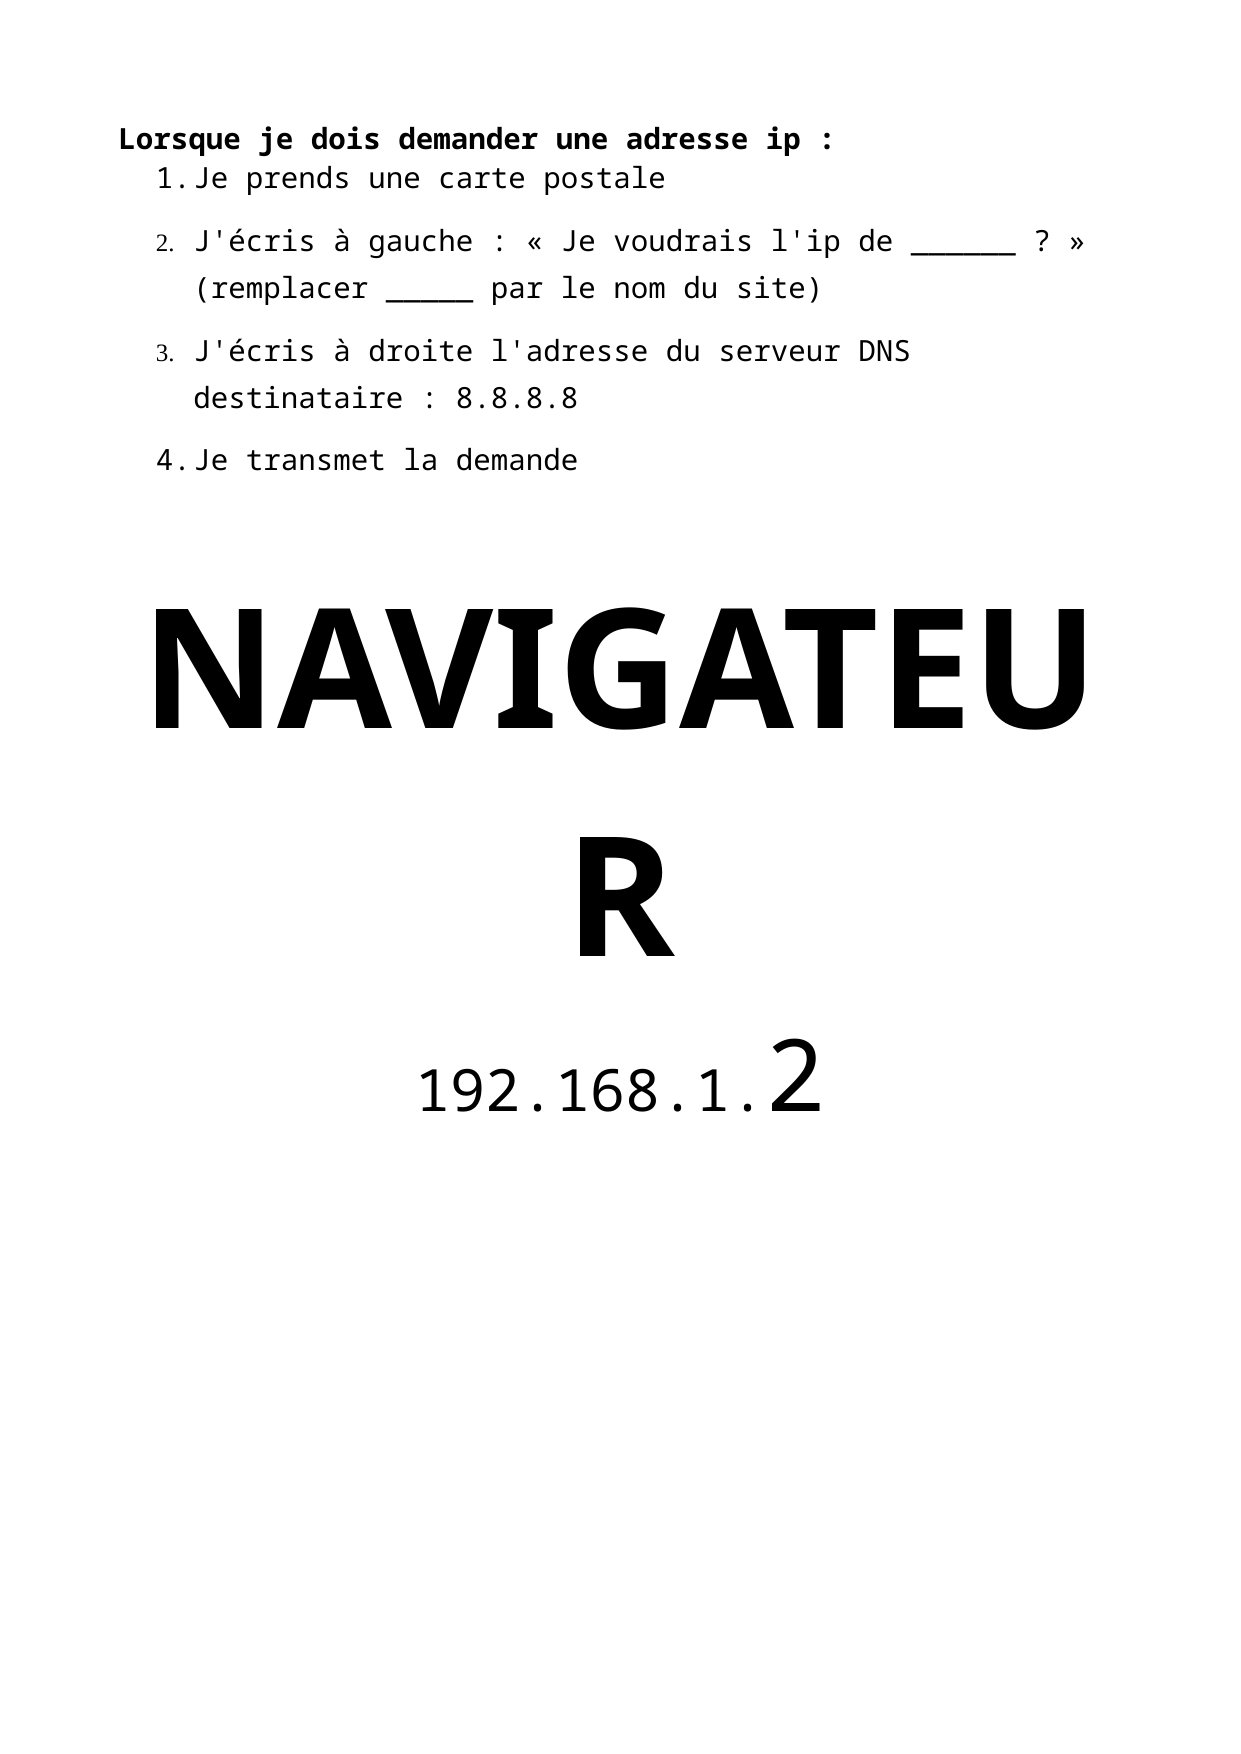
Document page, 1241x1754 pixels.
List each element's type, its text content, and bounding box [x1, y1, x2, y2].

list J'écris à gauche : « Je voudrais l'ip de ______ ? » (remplacer _____ par le nom du site) [156, 220, 1122, 307]
list J'écris à droite l'adresse du serveur DNS destinataire : 8.8.8.8 [156, 330, 1122, 417]
list Je prends une carte postale [156, 158, 1122, 197]
text 192.168.1.2 [118, 1005, 1122, 1141]
text Lorsque je dois demander une adresse ip : [118, 118, 1122, 158]
text NAVIGATEUR [118, 551, 1122, 1005]
list Je transmet la demande [156, 439, 1122, 479]
